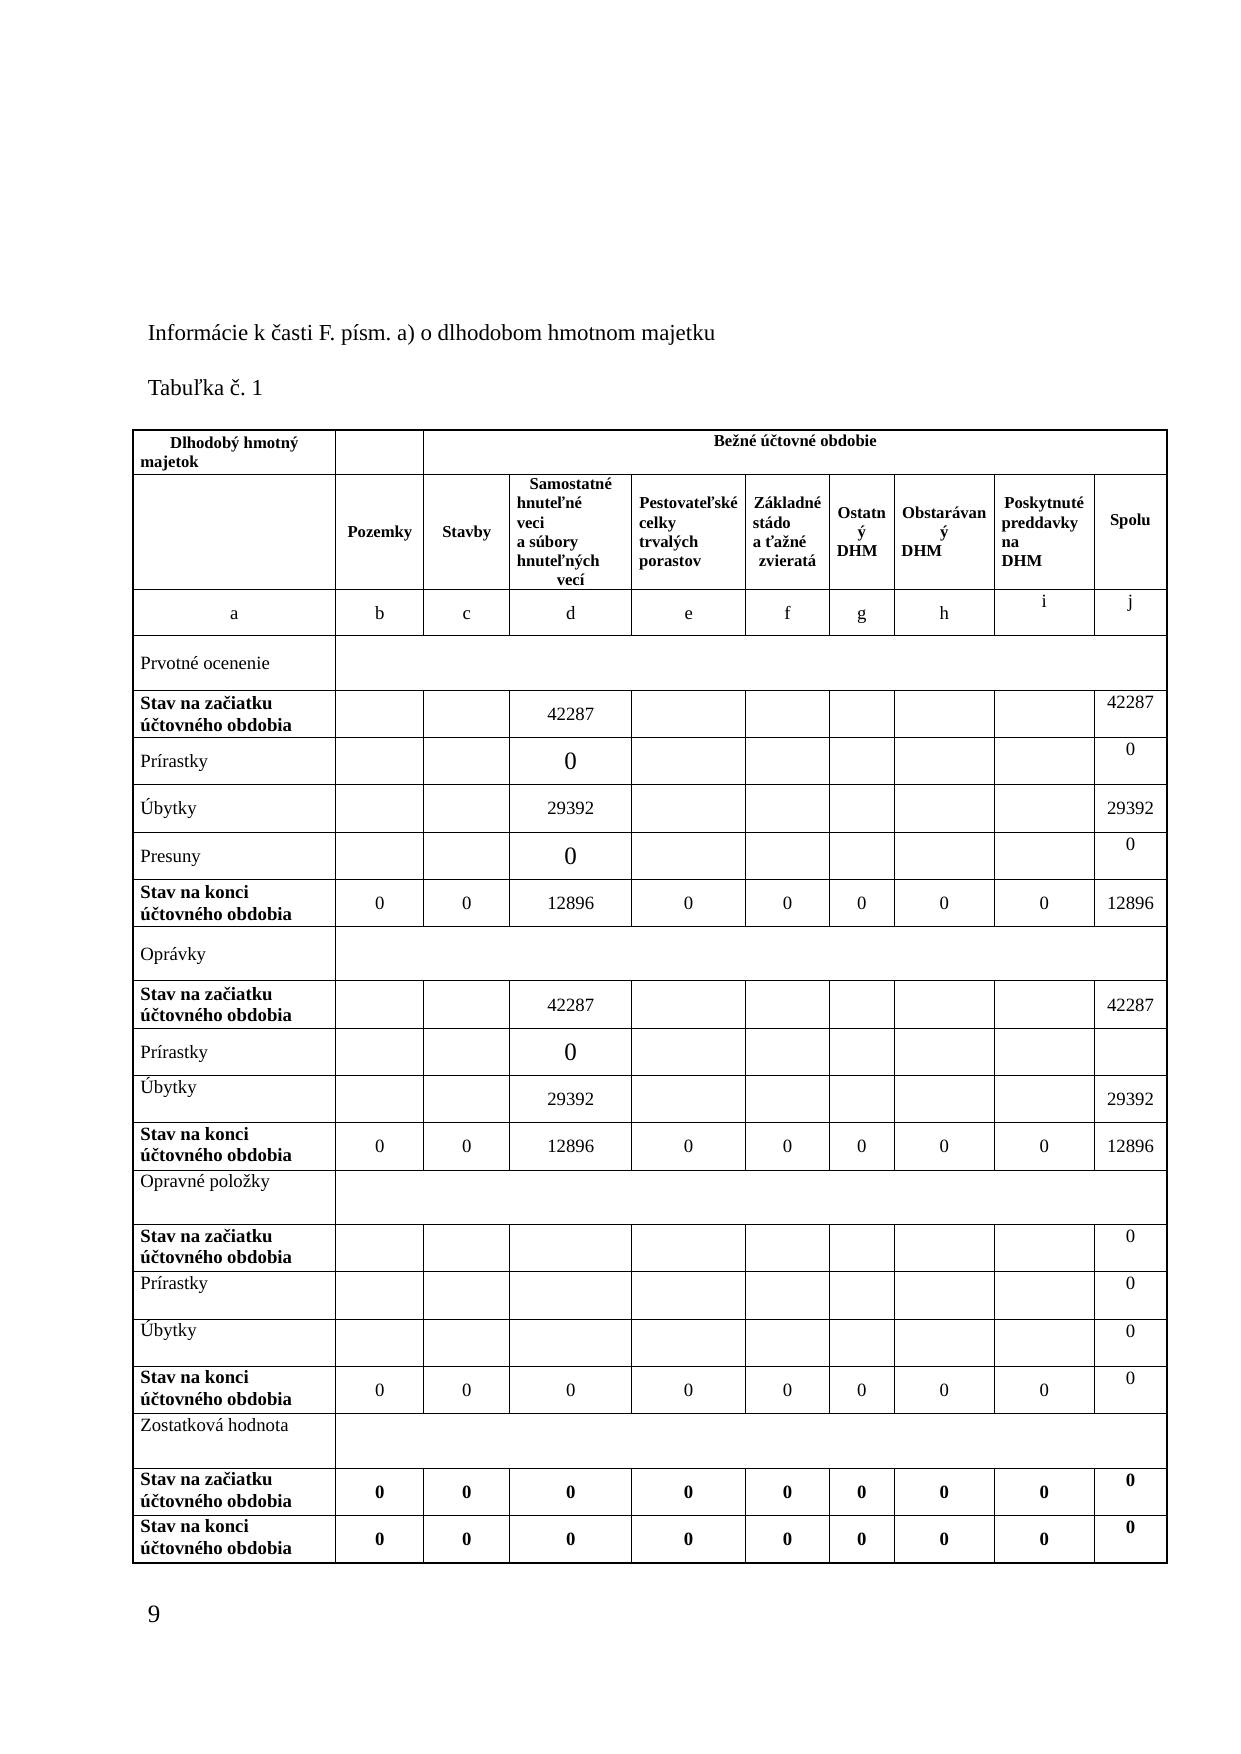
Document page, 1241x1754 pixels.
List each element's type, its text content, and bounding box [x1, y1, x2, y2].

table_cell 29392 [1095, 1076, 1166, 1122]
table_cell 29392 [1095, 785, 1166, 831]
table_cell 0 [1095, 1272, 1166, 1318]
table_cell [424, 833, 509, 879]
table_cell 0 [746, 1469, 829, 1515]
table_cell [746, 738, 829, 784]
table_cell [830, 1320, 894, 1366]
table_cell 0 [510, 1367, 631, 1413]
table_cell [995, 1029, 1094, 1075]
table_cell 0 [336, 880, 423, 926]
table_cell [895, 785, 994, 831]
table_cell [336, 1272, 423, 1318]
table_header Dlhodobý hmotný majetok [134, 431, 335, 473]
table_cell [995, 1320, 1094, 1366]
table_cell Stav na konci účtovného obdobia [134, 880, 335, 926]
table_cell [895, 1225, 994, 1271]
table_cell [1095, 1029, 1166, 1075]
table_cell [830, 738, 894, 784]
table_cell Pozemky [336, 475, 423, 589]
table_cell Prírastky [134, 1272, 335, 1318]
table_cell 0 [746, 1516, 829, 1562]
table_cell [336, 1029, 423, 1075]
table_cell [632, 981, 745, 1028]
table_cell 0 [746, 1367, 829, 1413]
table_cell Stav na konci účtovného obdobia [134, 1516, 335, 1562]
table_cell [632, 1272, 745, 1318]
table_cell 0 [895, 1123, 994, 1169]
table_cell 12896 [510, 880, 631, 926]
table_cell [830, 785, 894, 831]
table_cell Prírastky [134, 1029, 335, 1075]
table_cell Stavby [424, 475, 509, 589]
table_cell 0 [510, 1516, 631, 1562]
table_cell [510, 1225, 631, 1271]
table_cell [510, 1320, 631, 1366]
table_cell [336, 785, 423, 831]
table_cell [424, 691, 509, 737]
table_cell 0 [424, 1469, 509, 1515]
table_cell [995, 691, 1094, 737]
table_cell 0 [995, 1367, 1094, 1413]
table_cell [336, 1225, 423, 1271]
table_cell [336, 1076, 423, 1122]
table_cell h [895, 590, 994, 635]
table_cell 0 [1095, 1225, 1166, 1271]
table_cell [746, 981, 829, 1028]
table_cell 0 [995, 1469, 1094, 1515]
table_cell [632, 1076, 745, 1122]
table_cell 12896 [510, 1123, 631, 1169]
table_cell 0 [424, 1367, 509, 1413]
table_cell [746, 1272, 829, 1318]
table_cell [632, 738, 745, 784]
table_cell 29392 [510, 1076, 631, 1122]
table_cell 0 [336, 1469, 423, 1515]
table_cell [995, 738, 1094, 784]
table_cell [424, 981, 509, 1028]
table_cell 0 [1095, 833, 1166, 879]
table_cell [746, 785, 829, 831]
table_cell [336, 1320, 423, 1366]
table_cell Úbytky [134, 785, 335, 831]
table_cell [746, 833, 829, 879]
table_cell Stav na konci účtovného obdobia [134, 1123, 335, 1169]
table_cell [995, 1225, 1094, 1271]
table_cell Poskytnuté preddavky na DHM [995, 475, 1094, 589]
table_cell 0 [746, 880, 829, 926]
table_cell [895, 738, 994, 784]
table_cell 0 [895, 880, 994, 926]
table_cell Prvotné ocenenie [134, 636, 335, 689]
table_cell 29392 [510, 785, 631, 831]
table_cell Pestovateľské celky trvalých porastov [632, 475, 745, 589]
table_cell [830, 691, 894, 737]
table_cell Opravné položky [134, 1171, 335, 1224]
table_cell [424, 1320, 509, 1366]
table_cell [424, 1029, 509, 1075]
table_cell 42287 [1095, 981, 1166, 1028]
table_header [336, 431, 423, 473]
table_cell 0 [632, 1469, 745, 1515]
table_cell 0 [895, 1469, 994, 1515]
table_cell 42287 [510, 981, 631, 1028]
table_cell [830, 1225, 894, 1271]
table_cell j [1095, 590, 1166, 635]
table_cell [632, 1320, 745, 1366]
table_cell Spolu [1095, 475, 1166, 589]
table_cell [336, 981, 423, 1028]
table_cell [995, 833, 1094, 879]
table_cell f [746, 590, 829, 635]
table_cell [424, 738, 509, 784]
table_cell Zostatková hodnota [134, 1414, 335, 1467]
table_cell Samostatné hnuteľné veci a súbory hnuteľných vecí [510, 475, 631, 589]
table_cell [336, 927, 1166, 980]
table_cell [895, 1076, 994, 1122]
table_cell [632, 1029, 745, 1075]
table_cell Úbytky [134, 1076, 335, 1122]
table_cell [995, 1272, 1094, 1318]
table_cell Obstarávaný DHM [895, 475, 994, 589]
table_cell 0 [746, 1123, 829, 1169]
table_cell [336, 738, 423, 784]
table_cell [424, 785, 509, 831]
text Informácie k časti F. písm. a) o dlhodobom hmotnom majetku [148, 319, 1167, 345]
table_cell 0 [895, 1367, 994, 1413]
table_cell [632, 785, 745, 831]
table_cell [336, 636, 1166, 689]
table_cell [424, 1225, 509, 1271]
table_cell 0 [995, 1123, 1094, 1169]
table_cell [746, 691, 829, 737]
table_cell [895, 981, 994, 1028]
table_cell [424, 1076, 509, 1122]
table_cell 0 [424, 1516, 509, 1562]
table_cell [830, 1029, 894, 1075]
table_cell 0 [830, 1367, 894, 1413]
table_cell 0 [336, 1123, 423, 1169]
table_cell 0 [830, 1469, 894, 1515]
table_cell 0 [336, 1367, 423, 1413]
table_cell 0 [632, 1123, 745, 1169]
text Tabuľka č. 1 [148, 374, 1167, 400]
table_cell Ostatný DHM [830, 475, 894, 589]
table_header Bežné účtovné obdobie [424, 431, 1166, 473]
table_cell 0 [995, 880, 1094, 926]
table_cell i [995, 590, 1094, 635]
table_cell Stav na konci účtovného obdobia [134, 1367, 335, 1413]
table_cell [746, 1320, 829, 1366]
table_cell 0 [1095, 738, 1166, 784]
table_cell g [830, 590, 894, 635]
table_cell d [510, 590, 631, 635]
table_cell 0 [830, 880, 894, 926]
table_cell 42287 [510, 691, 631, 737]
table_cell 0 [632, 1367, 745, 1413]
table_cell 12896 [1095, 1123, 1166, 1169]
table_cell [995, 981, 1094, 1028]
table_cell 0 [424, 1123, 509, 1169]
table_cell Základné stádo a ťažné zvieratá [746, 475, 829, 589]
table_cell Stav na začiatku účtovného obdobia [134, 1225, 335, 1271]
table_cell Stav na začiatku účtovného obdobia [134, 691, 335, 737]
table_cell Oprávky [134, 927, 335, 980]
table_cell Prírastky [134, 738, 335, 784]
table_cell [830, 1272, 894, 1318]
table_cell c [424, 590, 509, 635]
table_cell 0 [1095, 1469, 1166, 1515]
table_cell Stav na začiatku účtovného obdobia [134, 1469, 335, 1515]
table_cell 0 [1095, 1320, 1166, 1366]
table_cell [336, 1171, 1166, 1224]
table_cell 0 [632, 1516, 745, 1562]
table_cell [134, 475, 335, 589]
table_cell 0 [510, 1029, 631, 1075]
table_cell 0 [995, 1516, 1094, 1562]
table_cell a [134, 590, 335, 635]
table_cell [995, 1076, 1094, 1122]
table_cell [746, 1225, 829, 1271]
table_cell Presuny [134, 833, 335, 879]
table_cell [746, 1029, 829, 1075]
table_cell 0 [510, 833, 631, 879]
table_cell [895, 1029, 994, 1075]
table_cell Stav na začiatku účtovného obdobia [134, 981, 335, 1028]
table_cell [336, 691, 423, 737]
table_cell 0 [895, 1516, 994, 1562]
table_cell [336, 1414, 1166, 1467]
table_cell [995, 785, 1094, 831]
table_cell 42287 [1095, 691, 1166, 737]
table_cell [895, 691, 994, 737]
table_cell [895, 833, 994, 879]
table_cell b [336, 590, 423, 635]
table_cell [336, 833, 423, 879]
table_cell [830, 981, 894, 1028]
table_cell 0 [1095, 1516, 1166, 1562]
table_cell 0 [1095, 1367, 1166, 1413]
table_cell [424, 1272, 509, 1318]
table_cell e [632, 590, 745, 635]
table_cell 0 [510, 738, 631, 784]
table_cell [895, 1320, 994, 1366]
table_cell 12896 [1095, 880, 1166, 926]
table_cell [632, 833, 745, 879]
table_cell 0 [510, 1469, 631, 1515]
table_cell [830, 1076, 894, 1122]
table_cell Úbytky [134, 1320, 335, 1366]
table_cell 0 [830, 1123, 894, 1169]
table_cell [746, 1076, 829, 1122]
table_cell 0 [830, 1516, 894, 1562]
table_cell [632, 691, 745, 737]
table_cell 0 [336, 1516, 423, 1562]
table_cell [895, 1272, 994, 1318]
table_cell [830, 833, 894, 879]
table_cell 0 [632, 880, 745, 926]
table_cell 0 [424, 880, 509, 926]
table_cell [510, 1272, 631, 1318]
table_cell [632, 1225, 745, 1271]
